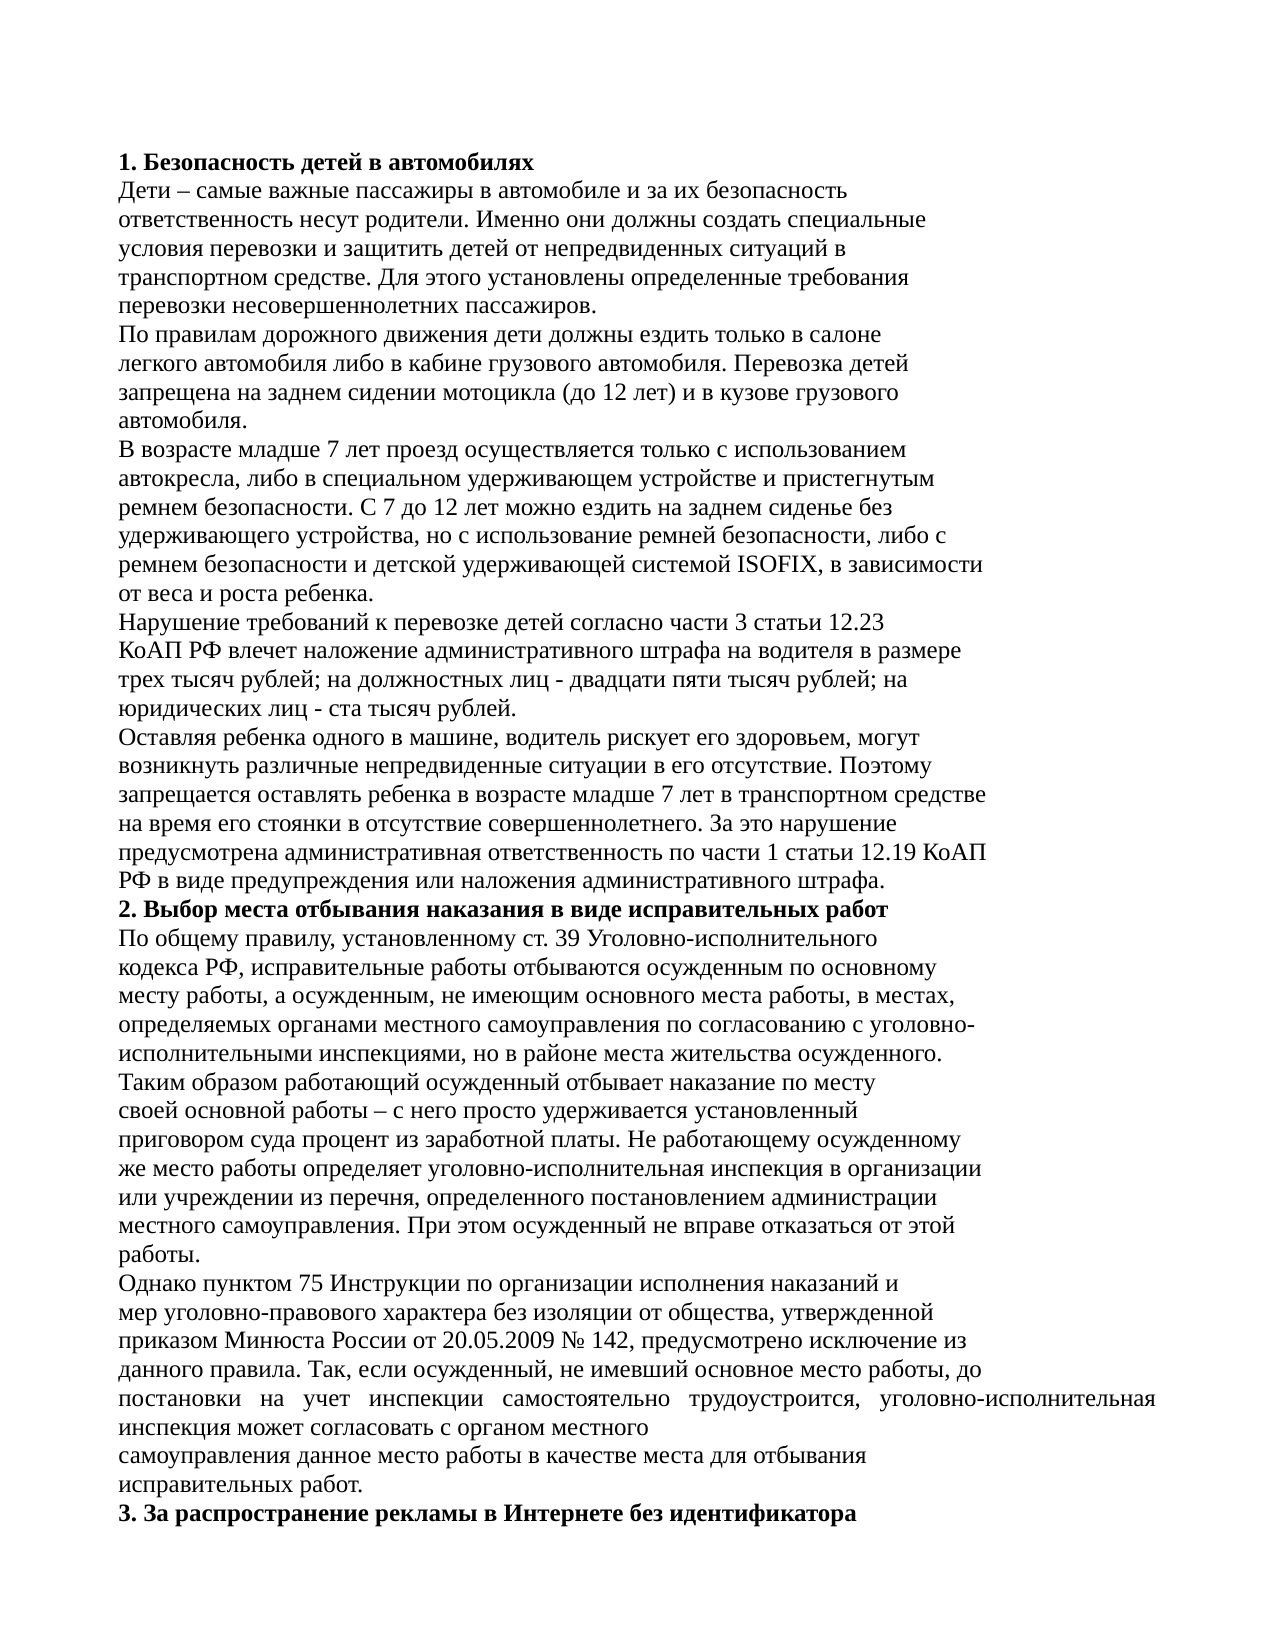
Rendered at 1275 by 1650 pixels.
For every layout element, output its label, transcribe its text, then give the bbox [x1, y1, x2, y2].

text легкого автомобиля либо в кабине грузового автомобиля. Перевозка детей [118, 348, 1157, 377]
text предусмотрена административная ответственность по части 1 статьи 12.19 КоАП [118, 837, 1157, 866]
text ремнем безопасности и детской удерживающей системой ISOFIX, в зависимости [118, 549, 1157, 578]
text работы. [118, 1239, 1157, 1268]
text приговором суда процент из заработной платы. Не работающему осужденному [118, 1124, 1157, 1153]
text ответственность несут родители. Именно они должны создать специальные [118, 204, 1157, 233]
text местного самоуправления. При этом осужденный не вправе отказаться от этой [118, 1211, 1157, 1239]
text перевозки несовершеннолетних пассажиров. [118, 291, 1157, 319]
text от веса и роста ребенка. [118, 578, 1157, 607]
text месту работы, а осужденным, не имеющим основного места работы, в местах, [118, 981, 1157, 1009]
text своей основной работы – с него просто удерживается установленный [118, 1096, 1157, 1124]
text 2. Выбор места отбывания наказания в виде исправительных работ [118, 894, 1157, 923]
text По общему правилу, установленному ст. 39 Уголовно-исполнительного [118, 923, 1157, 952]
text В возрасте младше 7 лет проезд осуществляется только с использованием [118, 434, 1157, 463]
text мер уголовно-правового характера без изоляции от общества, утвержденной [118, 1297, 1157, 1326]
text трех тысяч рублей; на должностных лиц - двадцати пяти тысяч рублей; на [118, 664, 1157, 693]
text на время его стоянки в отсутствие совершеннолетнего. За это нарушение [118, 808, 1157, 837]
text исправительных работ. [118, 1469, 1157, 1498]
text кодекса РФ, исправительные работы отбываются осужденным по основному [118, 952, 1157, 981]
text автокресла, либо в специальном удерживающем устройстве и пристегнутым [118, 463, 1157, 492]
text юридических лиц - ста тысяч рублей. [118, 693, 1157, 722]
text автомобиля. [118, 406, 1157, 434]
text запрещена на заднем сидении мотоцикла (до 12 лет) и в кузове грузового [118, 377, 1157, 406]
text возникнуть различные непредвиденные ситуации в его отсутствие. Поэтому [118, 751, 1157, 779]
text транспортном средстве. Для этого установлены определенные требования [118, 262, 1157, 291]
text ремнем безопасности. С 7 до 12 лет можно ездить на заднем сиденье без [118, 492, 1157, 521]
text данного правила. Так, если осужденный, не имевший основное место работы, до [118, 1354, 1157, 1383]
text постановки на учет инспекции самостоятельно трудоустроится, уголовно-исполнительная инспекция может согласовать с органом местного [118, 1383, 1157, 1441]
text Нарушение требований к перевозке детей согласно части 3 статьи 12.23 [118, 607, 1157, 636]
text приказом Минюста России от 20.05.2009 № 142, предусмотрено исключение из [118, 1326, 1157, 1354]
text 3. За распространение рекламы в Интернете без идентификатора [118, 1498, 1157, 1527]
text 1. Безопасность детей в автомобилях [118, 147, 1157, 176]
text запрещается оставлять ребенка в возрасте младше 7 лет в транспортном средстве [118, 779, 1157, 808]
text По правилам дорожного движения дети должны ездить только в салоне [118, 319, 1157, 348]
text же место работы определяет уголовно-исполнительная инспекция в организации [118, 1153, 1157, 1182]
text или учреждении из перечня, определенного постановлением администрации [118, 1182, 1157, 1211]
text самоуправления данное место работы в качестве места для отбывания [118, 1441, 1157, 1469]
text условия перевозки и защитить детей от непредвиденных ситуаций в [118, 233, 1157, 262]
text РФ в виде предупреждения или наложения административного штрафа. [118, 866, 1157, 894]
text определяемых органами местного самоуправления по согласованию с уголовно- [118, 1009, 1157, 1038]
text Таким образом работающий осужденный отбывает наказание по месту [118, 1067, 1157, 1096]
text Дети – самые важные пассажиры в автомобиле и за их безопасность [118, 176, 1157, 204]
text Однако пунктом 75 Инструкции по организации исполнения наказаний и [118, 1268, 1157, 1297]
text Оставляя ребенка одного в машине, водитель рискует его здоровьем, могут [118, 722, 1157, 751]
text удерживающего устройства, но с использование ремней безопасности, либо с [118, 521, 1157, 549]
text КоАП РФ влечет наложение административного штрафа на водителя в размере [118, 636, 1157, 664]
text исполнительными инспекциями, но в районе места жительства осужденного. [118, 1038, 1157, 1067]
